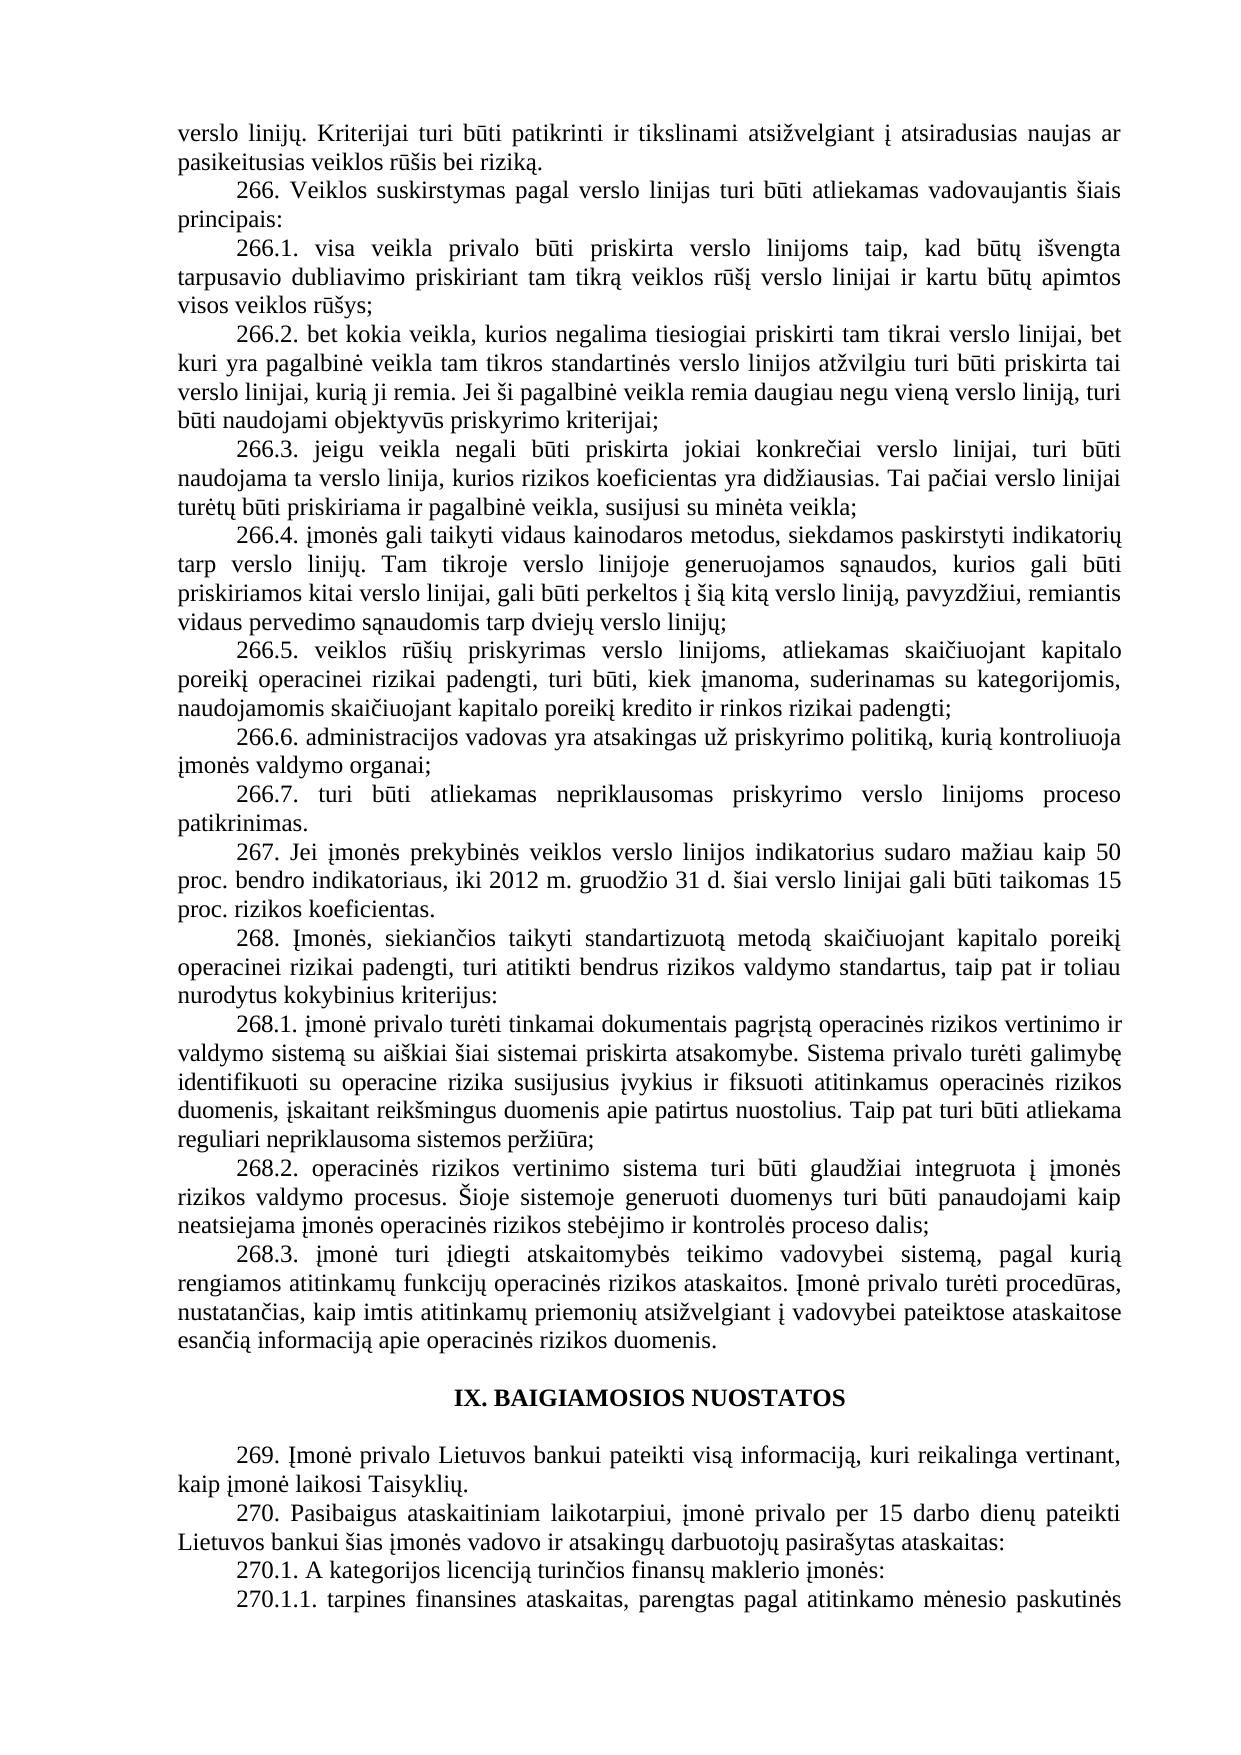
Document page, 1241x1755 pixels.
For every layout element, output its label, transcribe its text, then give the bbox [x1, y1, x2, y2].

text 266.7. turi būti atliekamas nepriklausomas priskyrimo verslo linijoms proceso patikrinimas. [177, 779, 1122, 837]
text 266.2. bet kokia veikla, kurios negalima tiesiogiai priskirti tam tikrai verslo linijai, bet kuri yra pagalbinė veikla tam tikros standartinės verslo linijos atžvilgiu turi būti priskirta tai verslo linijai, kurią ji remia. Jei ši pagalbinė veikla remia daugiau negu vieną verslo liniją, turi būti naudojami objektyvūs priskyrimo kriterijai; [177, 319, 1122, 434]
text 268.3. įmonė turi įdiegti atskaitomybės teikimo vadovybei sistemą, pagal kurią rengiamos atitinkamų funkcijų operacinės rizikos ataskaitos. Įmonė privalo turėti procedūras, nustatančias, kaip imtis atitinkamų priemonių atsižvelgiant į vadovybei pateiktose ataskaitose esančią informaciją apie operacinės rizikos duomenis. [177, 1239, 1122, 1354]
text 268.1. įmonė privalo turėti tinkamai dokumentais pagrįstą operacinės rizikos vertinimo ir valdymo sistemą su aiškiai šiai sistemai priskirta atsakomybe. Sistema privalo turėti galimybę identifikuoti su operacine rizika susijusius įvykius ir fiksuoti atitinkamus operacinės rizikos duomenis, įskaitant reikšmingus duomenis apie patirtus nuostolius. Taip pat turi būti atliekama reguliari nepriklausoma sistemos peržiūra; [177, 1009, 1122, 1153]
text 266.4. įmonės gali taikyti vidaus kainodaros metodus, siekdamos paskirstyti indikatorių tarp verslo linijų. Tam tikroje verslo linijoje generuojamos sąnaudos, kurios gali būti priskiriamos kitai verslo linijai, gali būti perkeltos į šią kitą verslo liniją, pavyzdžiui, remiantis vidaus pervedimo sąnaudomis tarp dviejų verslo linijų; [177, 521, 1122, 636]
text verslo linijų. Kriterijai turi būti patikrinti ir tikslinami atsižvelgiant į atsiradusias naujas ar pasikeitusias veiklos rūšis bei riziką. [177, 118, 1122, 176]
text 268. Įmonės, siekiančios taikyti standartizuotą metodą skaičiuojant kapitalo poreikį operacinei rizikai padengti, turi atitikti bendrus rizikos valdymo standartus, taip pat ir toliau nurodytus kokybinius kriterijus: [177, 923, 1122, 1009]
text IX. BAIGIAMOSIOS NUOSTATOS [177, 1383, 1122, 1412]
text 268.2. operacinės rizikos vertinimo sistema turi būti glaudžiai integruota į įmonės rizikos valdymo procesus. Šioje sistemoje generuoti duomenys turi būti panaudojami kaip neatsiejama įmonės operacinės rizikos stebėjimo ir kontrolės proceso dalis; [177, 1153, 1122, 1239]
text 266.5. veiklos rūšių priskyrimas verslo linijoms, atliekamas skaičiuojant kapitalo poreikį operacinei rizikai padengti, turi būti, kiek įmanoma, suderinamas su kategorijomis, naudojamomis skaičiuojant kapitalo poreikį kredito ir rinkos rizikai padengti; [177, 636, 1122, 722]
text 270. Pasibaigus ataskaitiniam laikotarpiui, įmonė privalo per 15 darbo dienų pateikti Lietuvos bankui šias įmonės vadovo ir atsakingų darbuotojų pasirašytas ataskaitas: [177, 1498, 1122, 1556]
text 266.3. jeigu veikla negali būti priskirta jokiai konkrečiai verslo linijai, turi būti naudojama ta verslo linija, kurios rizikos koeficientas yra didžiausias. Tai pačiai verslo linijai turėtų būti priskiriama ir pagalbinė veikla, susijusi su minėta veikla; [177, 434, 1122, 521]
text 266.1. visa veikla privalo būti priskirta verslo linijoms taip, kad būtų išvengta tarpusavio dubliavimo priskiriant tam tikrą veiklos rūšį verslo linijai ir kartu būtų apimtos visos veiklos rūšys; [177, 233, 1122, 319]
text 266. Veiklos suskirstymas pagal verslo linijas turi būti atliekamas vadovaujantis šiais principais: [177, 176, 1122, 233]
text 270.1.1. tarpines finansines ataskaitas, parengtas pagal atitinkamo mėnesio paskutinės [177, 1584, 1122, 1613]
text 266.6. administracijos vadovas yra atsakingas už priskyrimo politiką, kurią kontroliuoja įmonės valdymo organai; [177, 722, 1122, 779]
text 267. Jei įmonės prekybinės veiklos verslo linijos indikatorius sudaro mažiau kaip 50 proc. bendro indikatoriaus, iki 2012 m. gruodžio 31 d. šiai verslo linijai gali būti taikomas 15 proc. rizikos koeficientas. [177, 837, 1122, 923]
text 269. Įmonė privalo Lietuvos bankui pateikti visą informaciją, kuri reikalinga vertinant, kaip įmonė laikosi Taisyklių. [177, 1441, 1122, 1498]
text 270.1. A kategorijos licenciją turinčios finansų maklerio įmonės: [177, 1556, 1122, 1584]
